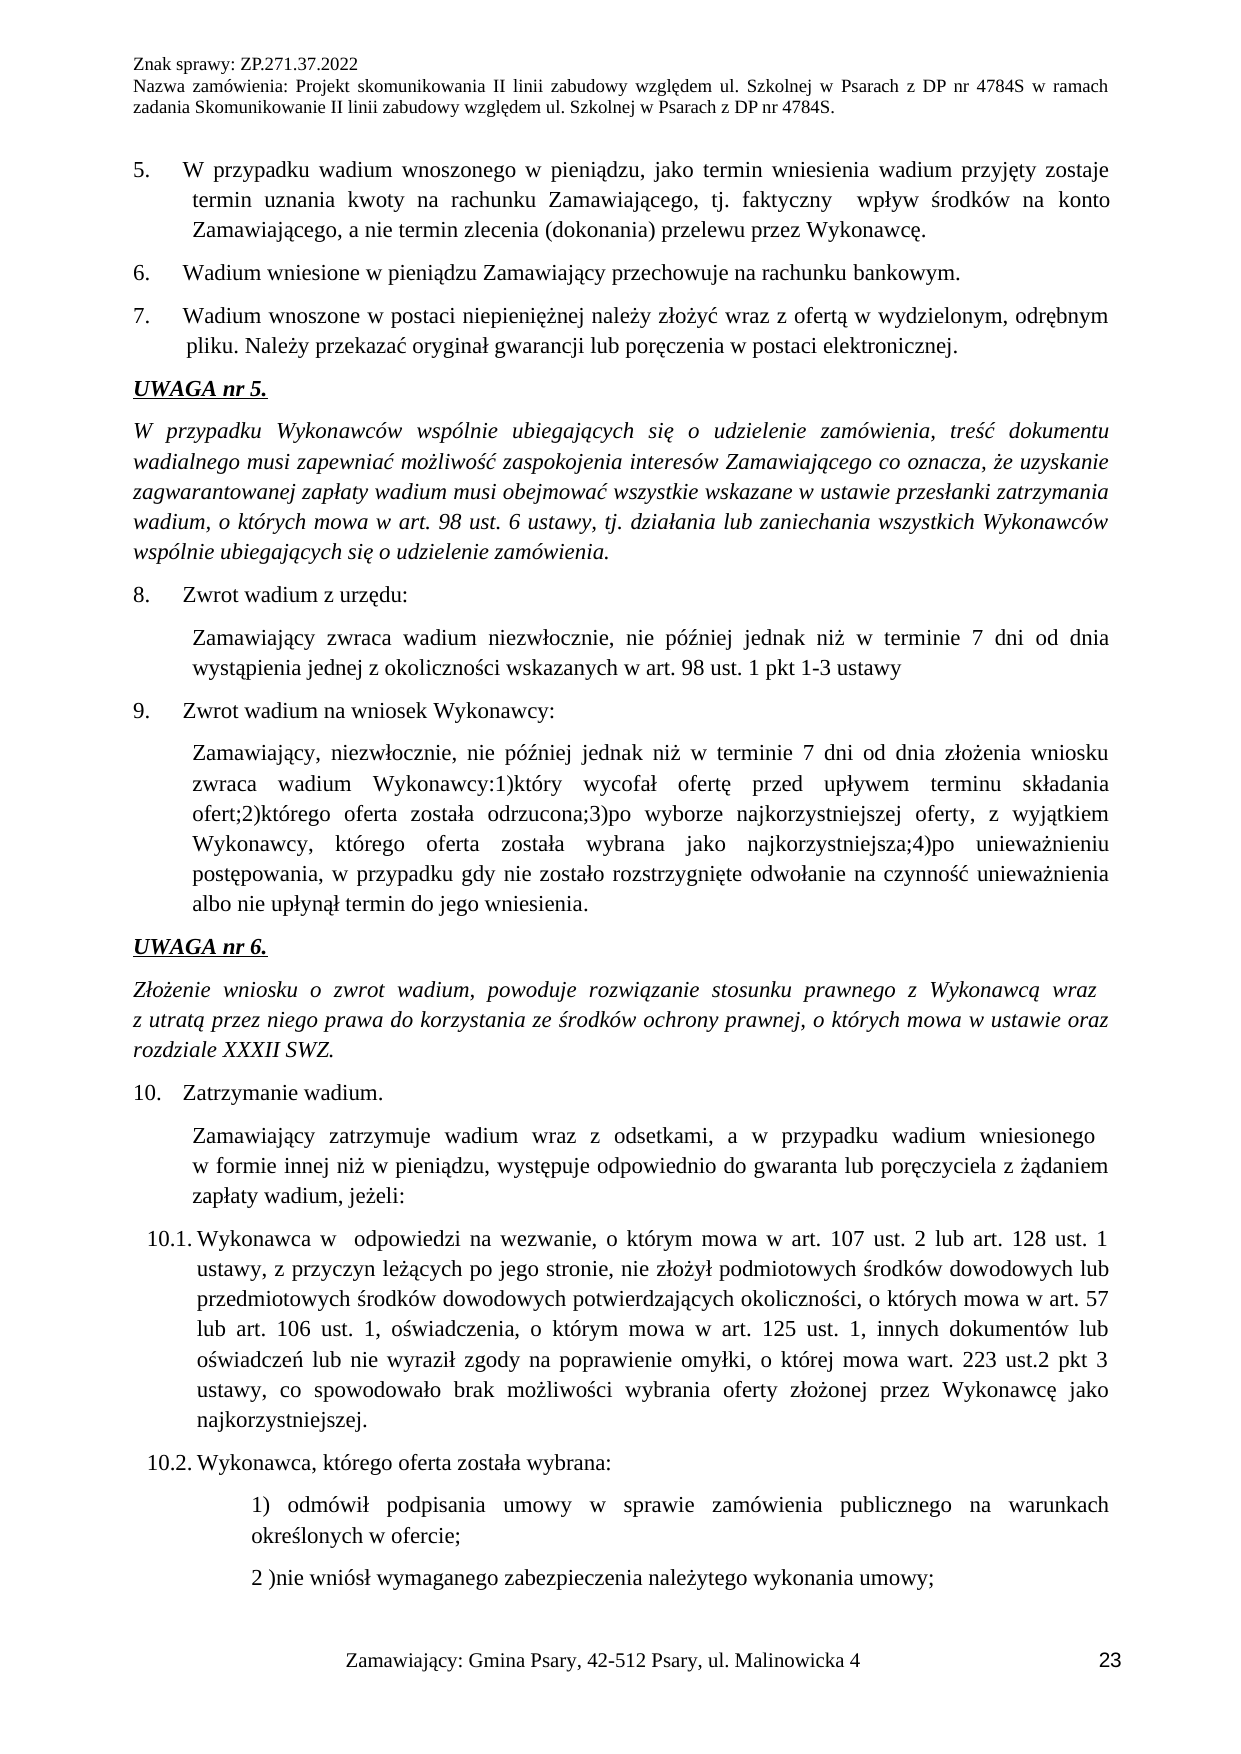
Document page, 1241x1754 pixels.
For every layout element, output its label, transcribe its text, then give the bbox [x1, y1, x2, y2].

text Złożenie wniosku o zwrot wadium, powoduje rozwiązanie stosunku prawnego z Wykonawcą wraz z utratą przez niego prawa do korzystania ze środków ochrony prawnej, o których mowa w ustawie oraz rozdziale XXXII SWZ. [133, 976, 1110, 1063]
list Wadium wnoszone w postaci niepieniężnej należy złożyć wraz z ofertą w wydzielonym, odrębnym pliku. Należy przekazać oryginał gwarancji lub poręczenia w postaci elektronicznej. [133, 302, 1110, 358]
text Zamawiający zatrzymuje wadium wraz z odsetkami, a w przypadku wadium wniesionego w formie innej niż w pieniądzu, występuje odpowiednio do gwaranta lub poręczyciela z żądaniem zapłaty wadium, jeżeli: [192, 1122, 1110, 1208]
list 2 )nie wniósł wymaganego zabezpieczenia należytego wykonania umowy; [251, 1564, 1110, 1591]
text Zamawiający zwraca wadium niezwłocznie, nie później jednak niż w terminie 7 dni od dnia wystąpienia jednej z okoliczności wskazanych w art. 98 ust. 1 pkt 1-3 ustawy [192, 624, 1110, 680]
list 1) odmówił podpisania umowy w sprawie zamówienia publicznego na warunkach określonych w ofercie; [251, 1492, 1110, 1548]
text UWAGA nr 5. [133, 375, 1110, 401]
list Wykonawca w odpowiedzi na wezwanie, o którym mowa w art. 107 ust. 2 lub art. 128 ust. 1 ustawy, z przyczyn leżących po jego stronie, nie złożył podmiotowych środków dowodowych lub przedmiotowych środków dowodowych potwierdzających okoliczności, o których mowa w art. 57 lub art. 106 ust. 1, oświadczenia, o którym mowa w art. 125 ust. 1, innych dokumentów lub oświadczeń lub nie wyraził zgody na poprawienie omyłki, o której mowa wart. 223 ust.2 pkt 3 ustawy, co spowodowało brak możliwości wybrania oferty złożonej przez Wykonawcę jako najkorzystniejszej. [147, 1225, 1110, 1432]
list Zatrzymanie wadium. [133, 1079, 1110, 1105]
list Wykonawca, którego oferta została wybrana: [147, 1449, 1110, 1475]
text W przypadku Wykonawców wspólnie ubiegających się o udzielenie zamówienia, treść dokumentu wadialnego musi zapewniać możliwość zaspokojenia interesów Zamawiającego co oznacza, że uzyskanie zagwarantowanej zapłaty wadium musi obejmować wszystkie wskazane w ustawie przesłanki zatrzymania wadium, o których mowa w art. 98 ust. 6 ustawy, tj. działania lub zaniechania wszystkich Wykonawców wspólnie ubiegających się o udzielenie zamówienia. [133, 418, 1110, 565]
list Zwrot wadium na wniosek Wykonawcy: [133, 697, 1110, 723]
text Zamawiający, niezwłocznie, nie później jednak niż w terminie 7 dni od dnia złożenia wniosku zwraca wadium Wykonawcy:1)który wycofał ofertę przed upływem terminu składania ofert;2)którego oferta została odrzucona;3)po wyborze najkorzystniejszej oferty, z wyjątkiem Wykonawcy, którego oferta została wybrana jako najkorzystniejsza;4)po unieważnieniu postępowania, w przypadku gdy nie zostało rozstrzygnięte odwołanie na czynność unieważnienia albo nie upłynął termin do jego wniesienia. [192, 739, 1110, 917]
list Wadium wniesione w pieniądzu Zamawiający przechowuje na rachunku bankowym. [133, 259, 1110, 286]
text UWAGA nr 6. [133, 933, 1110, 959]
list W przypadku wadium wnoszonego w pieniądzu, jako termin wniesienia wadium przyjęty zostaje termin uznania kwoty na rachunku Zamawiającego, tj. faktyczny wpływ środków na konto Zamawiającego, a nie termin zlecenia (dokonania) przelewu przez Wykonawcę. [133, 156, 1110, 243]
list Zwrot wadium z urzędu: [133, 581, 1110, 607]
